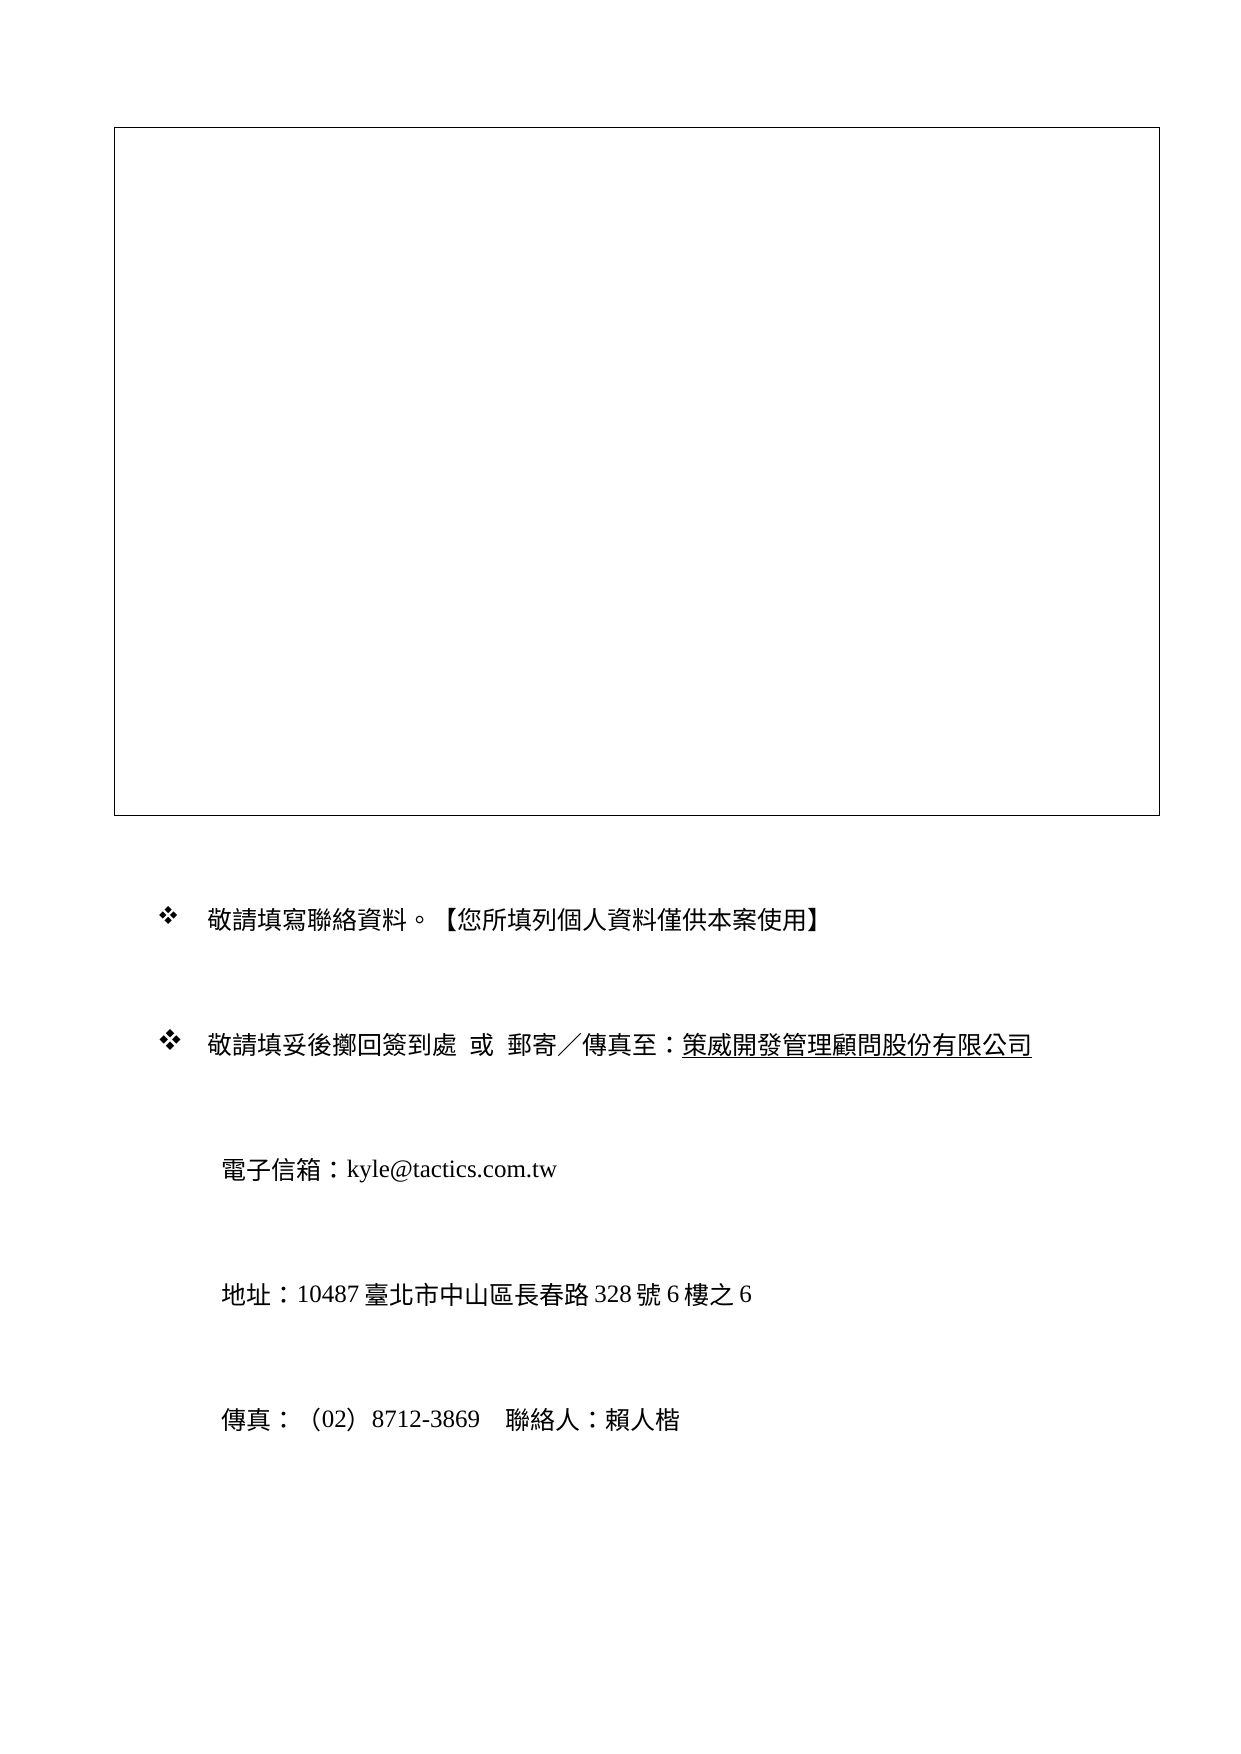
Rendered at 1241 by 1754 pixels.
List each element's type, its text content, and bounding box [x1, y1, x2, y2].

text 地址：10487臺北市中山區長春路328號6樓之6 [222, 1252, 1122, 1314]
text 電子信箱：kyle@tactics.com.tw [222, 1127, 1122, 1189]
text 傳真：（02）8712-3869 聯絡人：賴人楷 [222, 1377, 1122, 1439]
table_cell [115, 128, 1159, 814]
list 敬請填寫聯絡資料。【您所填列個人資料僅供本案使用】 [157, 877, 1122, 939]
list 敬請填妥後擲回簽到處 或 郵寄／傳真至：策威開發管理顧問股份有限公司 [157, 1002, 1122, 1064]
